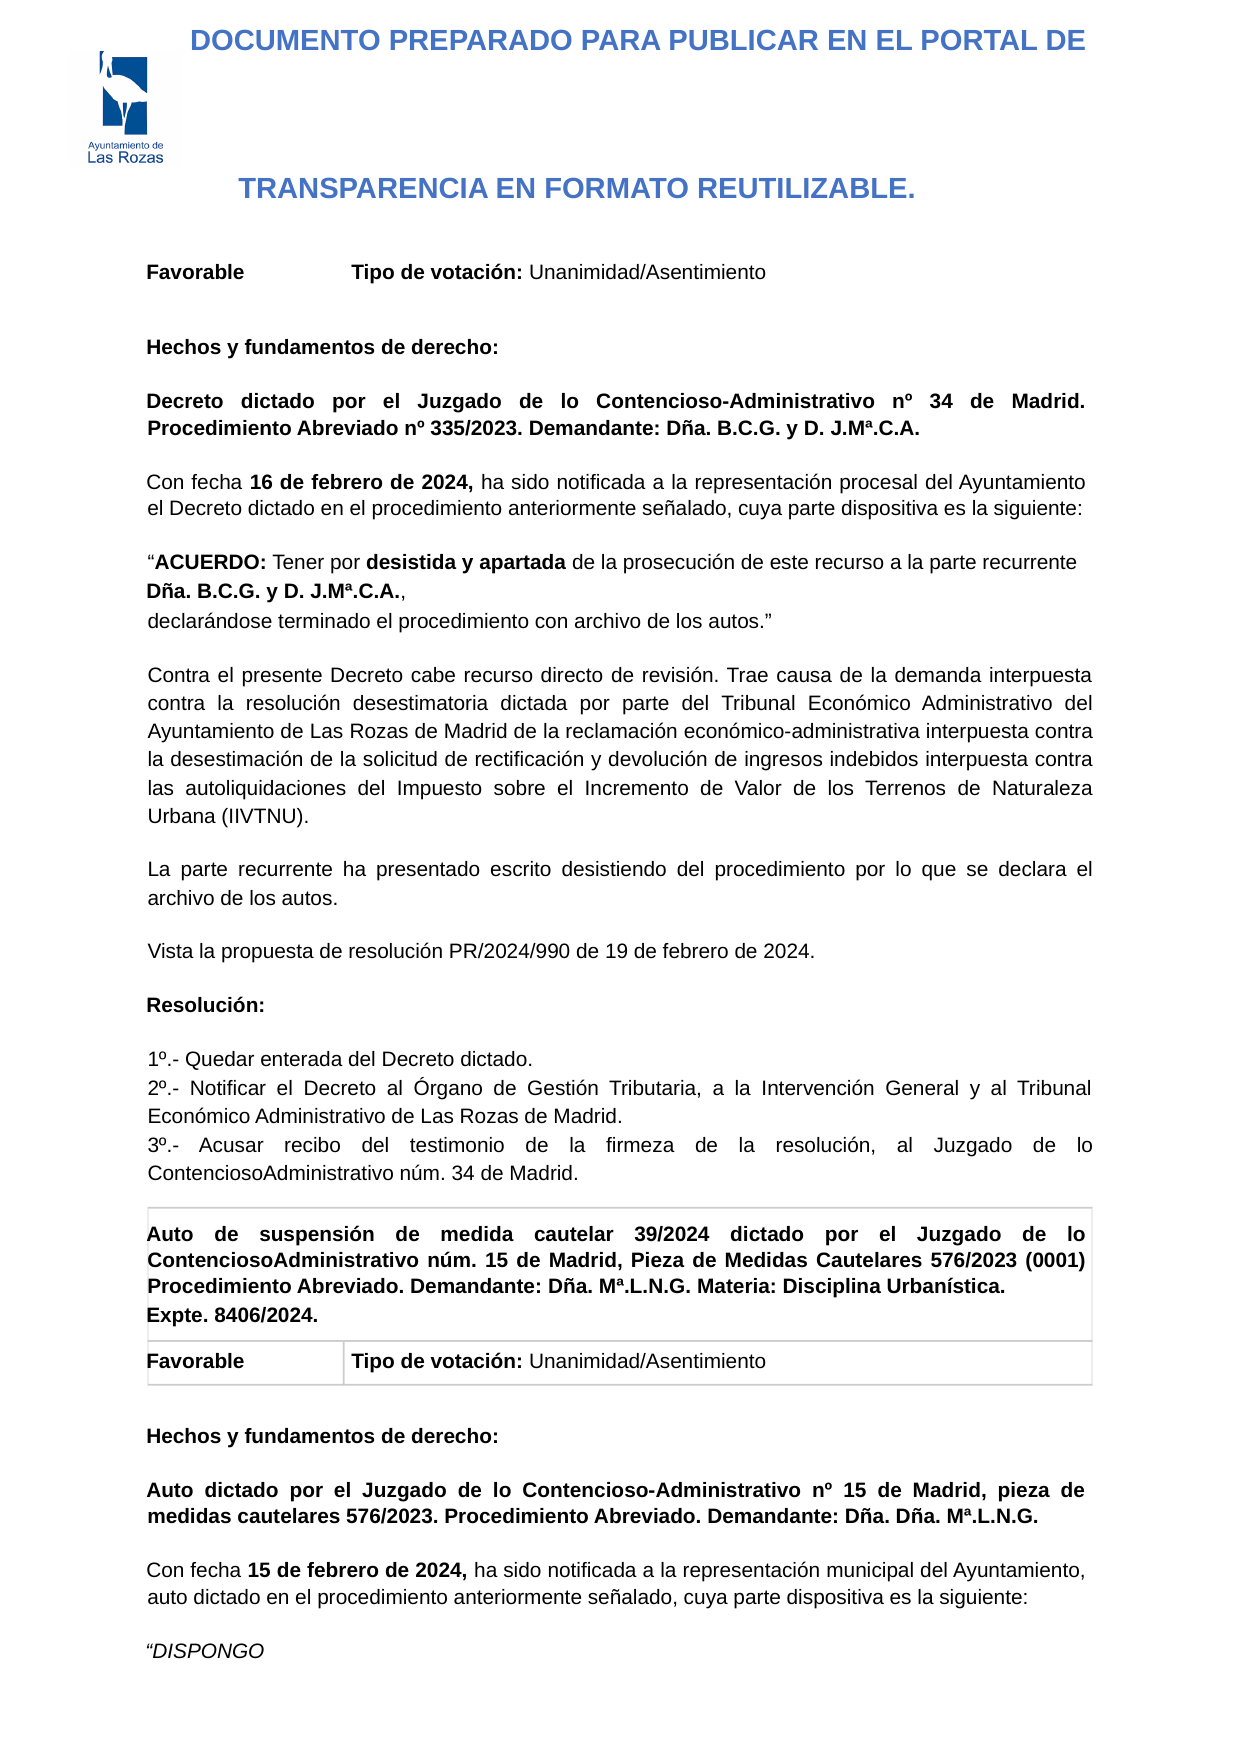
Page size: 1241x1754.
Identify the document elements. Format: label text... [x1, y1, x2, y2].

text 1º.- Quedar enterada del Decreto dictado. [147, 1047, 1094, 1071]
text “DISPONGO [145, 1638, 1096, 1662]
text Vista la propuesta de resolución PR/2024/990 de 19 de febrero de 2024. [147, 939, 1094, 963]
text Hechos y fundamentos de derecho: [146, 1424, 1087, 1448]
text Decreto dictado por el Juzgado de lo Contencioso-Administrativo nº 34 de Madrid. Procedimiento Abreviado nº 335/2023. Demandante: Dña. B.C.G. y D. J.Mª.C.A. [146, 389, 1087, 439]
text Hechos y fundamentos de derecho: [146, 335, 1087, 359]
text declarándose terminado el procedimiento con archivo de los autos.” [147, 609, 1094, 633]
text Tipo de votación: Unanimidad/Asentimiento [345, 1349, 1091, 1373]
text Con fecha 15 de febrero de 2024, ha sido notificada a la representación municipal del Ayuntamiento, auto dictado en el procedimiento anteriormente señalado, cuya parte dispositiva es la siguiente: [146, 1558, 1087, 1608]
text Favorable [149, 1349, 342, 1373]
text “ACUERDO: Tener por desistida y apartada de la prosecución de este recurso a la parte recurrente [147, 550, 1094, 574]
text Resolución: [146, 993, 1087, 1017]
text Auto dictado por el Juzgado de lo Contencioso-Administrativo nº 15 de Madrid, pieza de medidas cautelares 576/2023. Procedimiento Abreviado. Demandante: Dña. Dña. Mª.L.N.G. [146, 1478, 1087, 1528]
text Favorable Tipo de votación: Unanimidad/Asentimiento [146, 260, 1096, 284]
text Contra el presente Decreto cabe recurso directo de revisión. Trae causa de la demanda interpuesta contra la resolución desestimatoria dictada por parte del Tribunal Económico Administrativo del Ayuntamiento de Las Rozas de Madrid de la reclamación económico-administrativa interpuesta contra la desestimación de la solicitud de rectificación y devolución de ingresos indebidos interpuesta contra las autoliquidaciones del Impuesto sobre el Incremento de Valor de los Terrenos de Naturaleza Urbana (IIVTNU). [147, 662, 1094, 828]
text Auto de suspensión de medida cautelar 39/2024 dictado por el Juzgado de lo ContenciosoAdministrativo núm. 15 de Madrid, Pieza de Medidas Cautelares 576/2023 (0001) Procedimiento Abreviado. Demandante: Dña. Mª.L.N.G. Materia: Disciplina Urbanística. [149, 1221, 1087, 1298]
text La parte recurrente ha presentado escrito desistiendo del procedimiento por lo que se declara el archivo de los autos. [147, 857, 1094, 909]
text 3º.- Acusar recibo del testimonio de la firmeza de la resolución, al Juzgado de lo ContenciosoAdministrativo núm. 34 de Madrid. [147, 1133, 1094, 1185]
text Dña. B.C.G. y D. J.Mª.C.A., [146, 579, 1087, 603]
text 2º.- Notificar el Decreto al Órgano de Gestión Tributaria, a la Intervención General y al Tribunal Económico Administrativo de Las Rozas de Madrid. [147, 1076, 1094, 1128]
text Expte. 8406/2024. [149, 1303, 1087, 1327]
text Con fecha 16 de febrero de 2024, ha sido notificada a la representación procesal del Ayuntamiento el Decreto dictado en el procedimiento anteriormente señalado, cuya parte dispositiva es la siguiente: [146, 469, 1087, 520]
